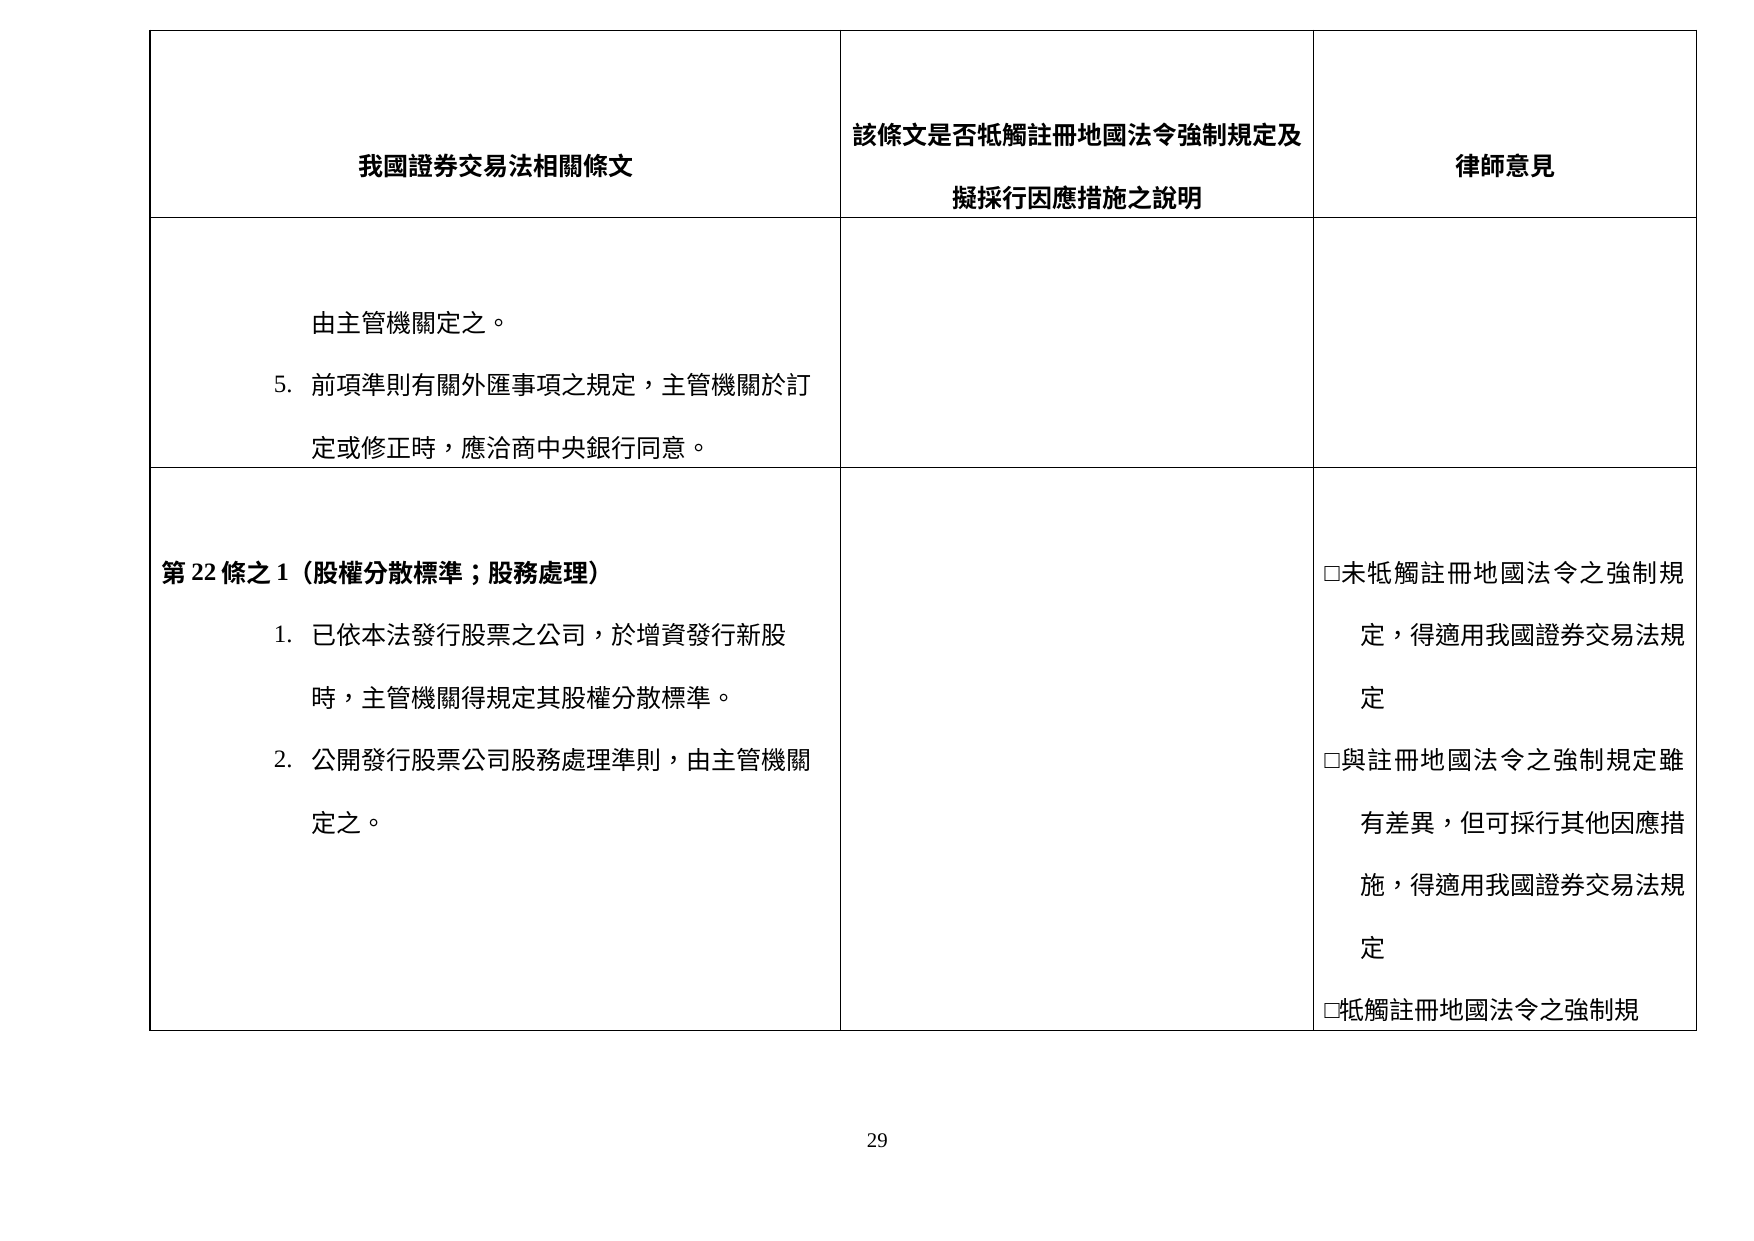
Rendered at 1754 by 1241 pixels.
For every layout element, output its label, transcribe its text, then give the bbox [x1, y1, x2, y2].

table_cell [1314, 218, 1696, 467]
table_cell 第22條之1（股權分散標準；股務處理） 已依本法發行股票之公司，於增資發行新股時，主管機關得規定其股權分散標準。 公開發行股票公司股務處理準則，由主管機關定之。 [151, 468, 840, 1029]
table_header 我國證券交易法相關條文 [151, 31, 840, 217]
table_cell [841, 218, 1313, 467]
table_cell 第22條（有價證券募集及發行之申報） 有價證券之募集及發行，除政府債券或經主管機關核定之其他有價證券外，非向主管機關申報生效後，不得為之。 已依本法發行股票之公司，於依公司法之規定發行新股時，除依第四十三條之六第一項及第二項規定辦理者外，仍應依前項規定辦理。 出售所持有第六條第一項規定之有價證券或其價款繳納憑證、表明其權利之證書或新股認購權利證書、新股權利證書，而公開招募者，準用第一項規定。 依前三項規定申報生效應具備之條件、應檢附之書件、審核程序及其他應遵行事項之準則，由主管機關定之。 前項準則有關外匯事項之規定，主管機關於訂定或修正時，應洽商中央銀行同意。 [151, 218, 840, 467]
table_header 律師意見 [1314, 31, 1696, 217]
table_cell □未牴觸註冊地國法令之強制規定，得適用我國證券交易法規定 □與註冊地國法令之強制規定雖有差異，但可採行其他因應措施，得適用我國證券交易法規定 □牴觸註冊地國法令之強制規 [1314, 468, 1696, 1029]
table_cell [841, 468, 1313, 1029]
table_header 該條文是否牴觸註冊地國法令強制規定及擬採行因應措施之說明 [841, 31, 1313, 217]
